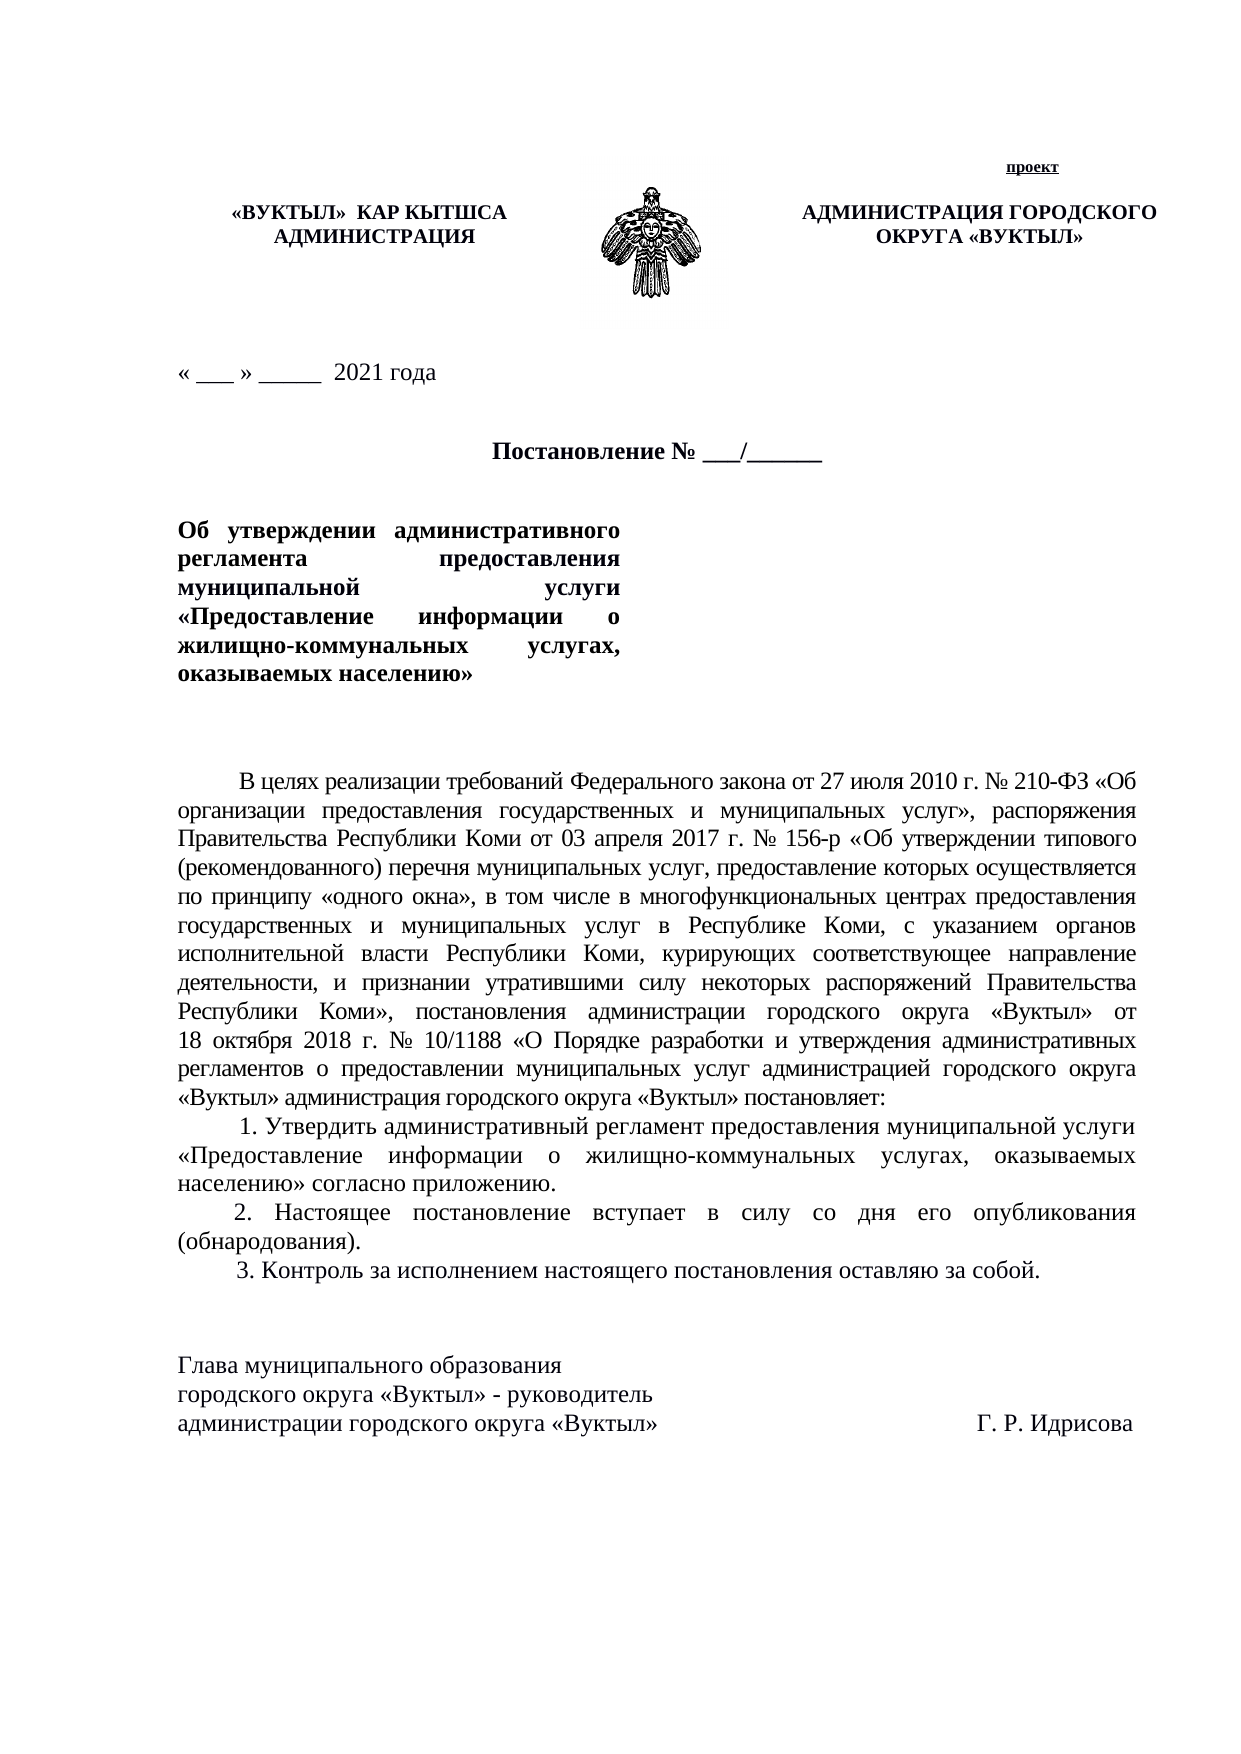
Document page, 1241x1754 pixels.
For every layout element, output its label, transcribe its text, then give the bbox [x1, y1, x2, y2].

text 1. Утвердить административный регламент предоставления муниципальной услуги «Предоставление информации о жилищно-коммунальных услугах, оказываемых населению» согласно приложению. [177, 1111, 1137, 1197]
table_header проект АДМИНИСТРАЦИЯ ГОРОДСКОГО ОКРУГА «ВУКТЫЛ» [733, 156, 1240, 328]
text городского округа «Вуктыл» - руководитель [177, 1379, 1137, 1408]
table_header [729, 156, 733, 328]
table_header «ВУКТЫЛ» КАР КЫТШСА АДМИНИСТРАЦИЯ [166, 156, 568, 328]
picture [578, 156, 729, 329]
text Постановление № ___/______ [177, 436, 1137, 465]
text Глава муниципального образования [177, 1350, 1137, 1379]
table_header [568, 156, 578, 328]
text администрации городского округа «Вуктыл» Г. Р. Идрисова [177, 1408, 1137, 1465]
table_header Об утверждении административного регламента предоставления муниципальной услуги «Предоставление информации о жилищно-коммунальных услугах, оказываемых населению» [166, 515, 635, 737]
text 2. Настоящее постановление вступает в силу со дня его опубликования (обнародования). [177, 1197, 1137, 1255]
text 3. Контроль за исполнением настоящего постановления оставляю за собой. [177, 1255, 1137, 1283]
text В целях реализации требований Федерального закона от 27 июля 2010 г. № 210-ФЗ «Об организации предоставления государственных и муниципальных услуг», распоряжения Правительства Республики Коми от 03 апреля 2017 г. № 156-р «Об утверждении типового (рекомендованного) перечня муниципальных услуг, предоставление которых осуществляется по принципу «одного окна», в том числе в многофункциональных центрах предоставления государственных и муниципальных услуг в Республике Коми, с указанием органов исполнительной власти Республики Коми, курирующих соответствующее направление деятельности, и признании утратившими силу некоторых распоряжений Правительства Республики Коми», постановления администрации городского округа «Вуктыл» от 18 октября 2018 г. № 10/1188 «О Порядке разработки и утверждения административных регламентов о предоставлении муниципальных услуг администрацией городского округа «Вуктыл» администрация городского округа «Вуктыл» постановляет: [177, 766, 1137, 1111]
text « ___ » _____ 2021 года [177, 357, 1137, 386]
